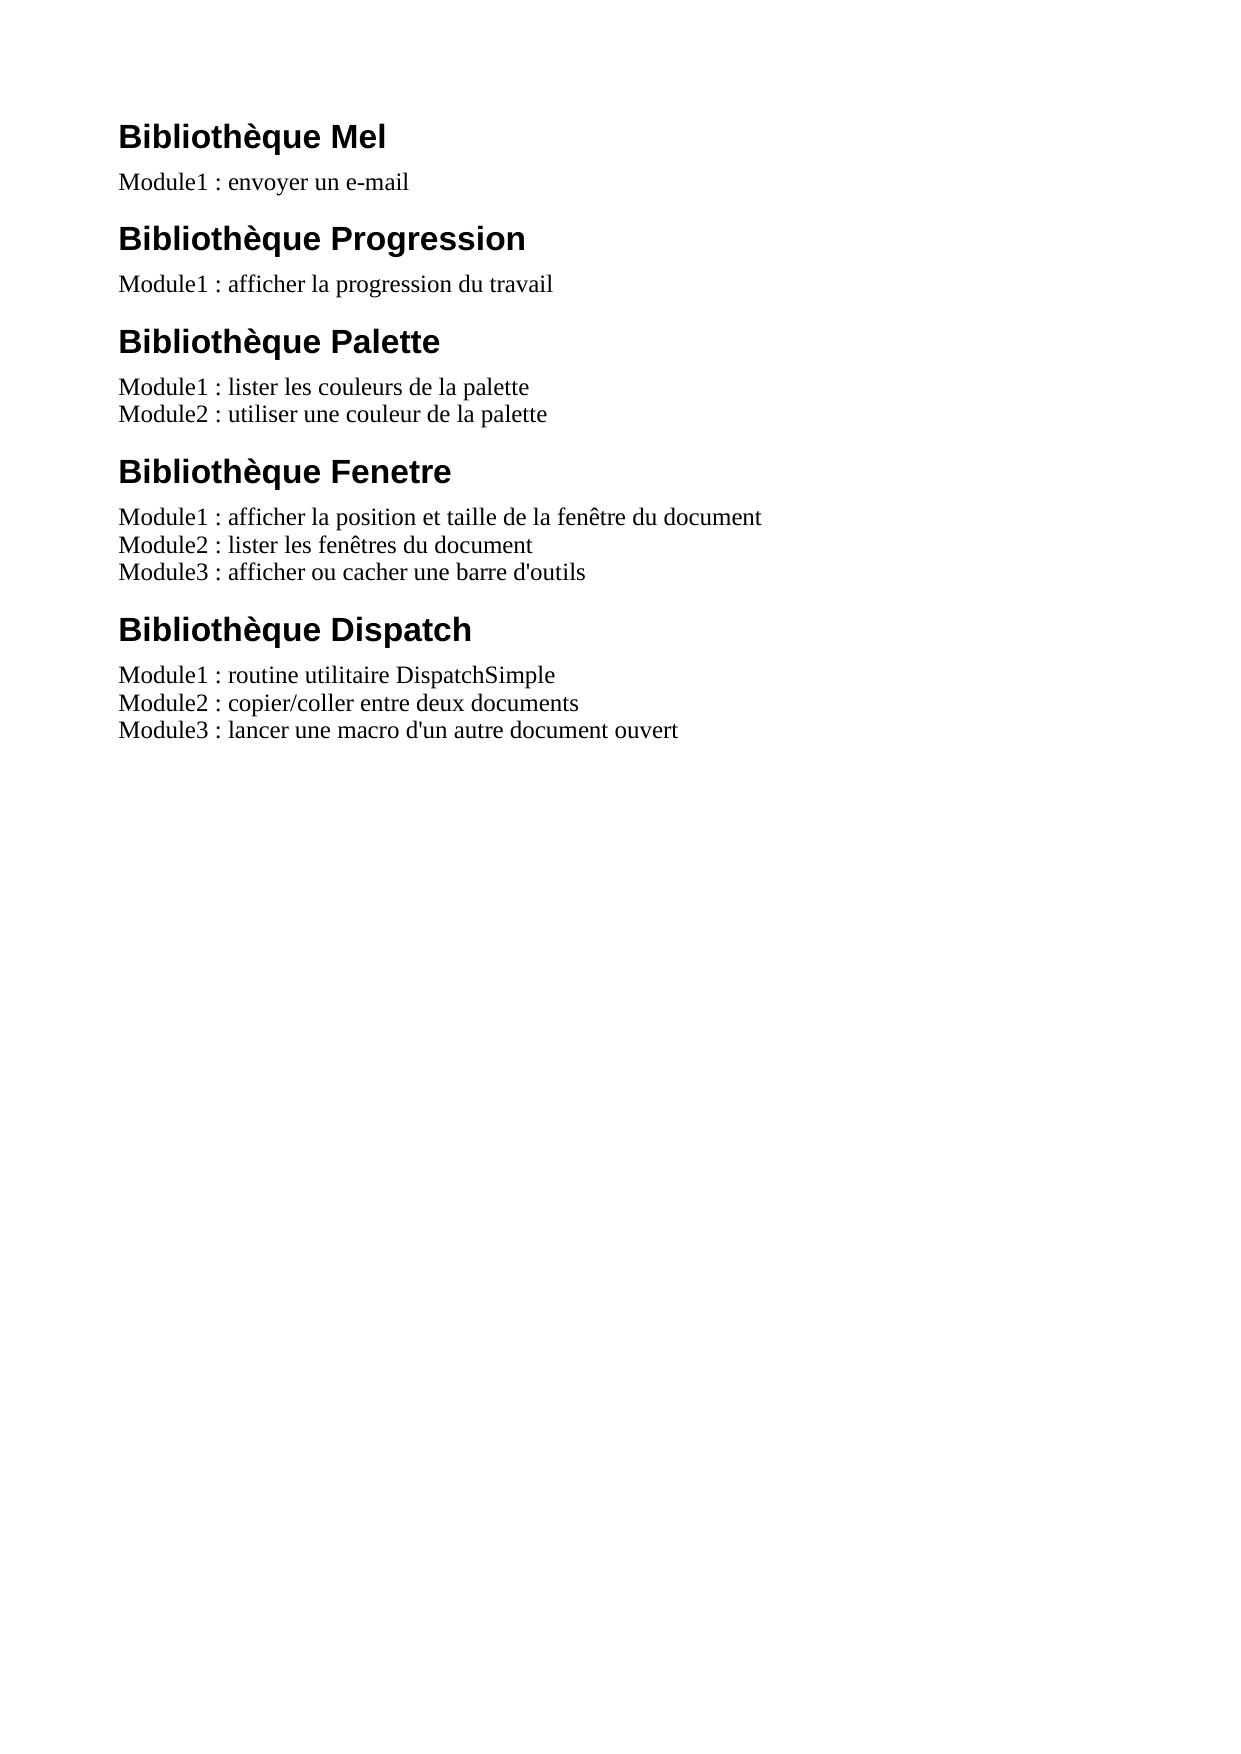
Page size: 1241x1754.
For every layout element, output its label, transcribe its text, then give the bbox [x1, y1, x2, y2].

text Module1 : lister les couleurs de la palette [118, 373, 1122, 401]
subtitle Bibliothèque Mel [118, 118, 1122, 155]
subtitle Bibliothèque Progression [118, 221, 1122, 258]
text Module1 : routine utilitaire DispatchSimple [118, 661, 1122, 689]
subtitle Bibliothèque Fenetre [118, 453, 1122, 491]
text Module2 : utiliser une couleur de la palette [118, 401, 1122, 428]
text Module3 : lancer une macro d'un autre document ouvert [118, 716, 1122, 744]
subtitle Bibliothèque Palette [118, 323, 1122, 360]
text Module3 : afficher ou cacher une barre d'outils [118, 558, 1122, 586]
text Module1 : afficher la progression du travail [118, 270, 1122, 298]
subtitle Bibliothèque Dispatch [118, 611, 1122, 648]
text Module1 : envoyer un e-mail [118, 168, 1122, 196]
text Module2 : lister les fenêtres du document [118, 531, 1122, 558]
text Module1 : afficher la position et taille de la fenêtre du document [118, 503, 1122, 531]
text Module2 : copier/coller entre deux documents [118, 689, 1122, 716]
